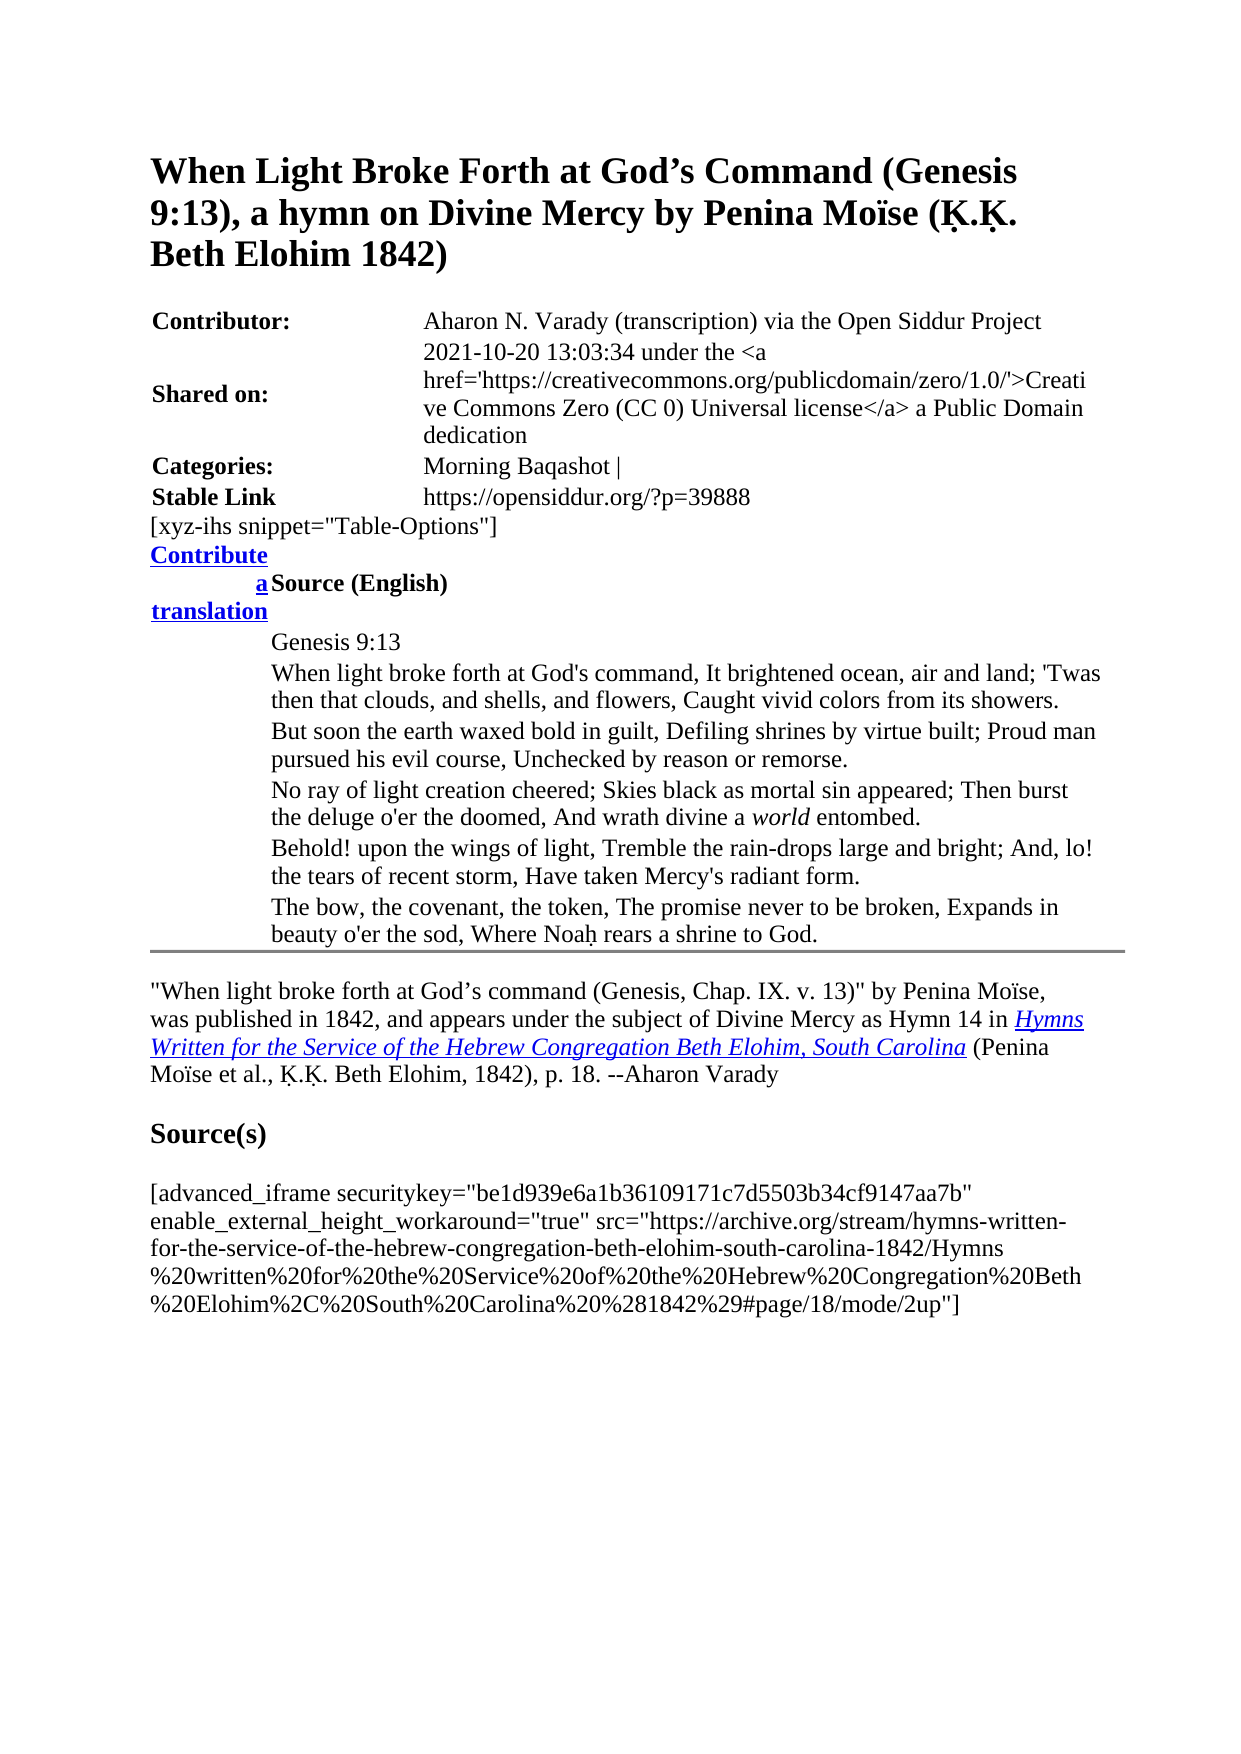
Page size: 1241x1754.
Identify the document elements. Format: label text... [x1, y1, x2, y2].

table_cell But soon the earth waxed bold in guilt, Defiling shrines by virtue built; Proud man pursued his evil course, Unchecked by reason or remorse. [269, 716, 1105, 774]
table_header Aharon N. Varady (transcription) via the Open Siddur Project [421, 306, 1090, 337]
table_header Source (English) [269, 540, 1105, 626]
table_cell [135, 716, 269, 774]
table_cell Categories: [150, 451, 421, 481]
subtitle When Light Broke Forth at God’s Command (Genesis 9:13), a hymn on Divine Mercy by Penina Moïse (Ḳ.Ḳ. Beth Elohim 1842) [150, 150, 1090, 275]
table_cell [135, 891, 269, 950]
table_header Contribute a translation [135, 540, 269, 626]
table_cell [135, 833, 269, 891]
text [advanced_iframe securitykey="be1d939e6a1b36109171c7d5503b34cf9147aa7b" enable_external_height_workaround="true" src="https://archive.org/stream/hymns-written-for-the-service-of-the-hebrew-congregation-beth-elohim-south-carolina-1842/Hymns%20written%20for%20the%20Service%20of%20the%20Hebrew%20Congregation%20Beth%20Elohim%2C%20South%20Carolina%20%281842%29#page/18/mode/2up"] [150, 1179, 1090, 1318]
table_cell https://opensiddur.org/?p=39888 [421, 481, 1090, 512]
table_cell Genesis 9:13 [269, 626, 1105, 657]
table_cell [135, 657, 269, 716]
table_cell Morning Baqashot | [421, 451, 1090, 481]
table_cell 2021-10-20 13:03:34 under the <a href='https://creativecommons.org/publicdomain/zero/1.0/'>Creative Commons Zero (CC 0) Universal license</a> a Public Domain dedication [421, 337, 1090, 451]
text [xyz-ihs snippet="Table-Options"] [150, 512, 1090, 540]
table_cell Behold! upon the wings of light, Tremble the rain-drops large and bright; And, lo! the tears of recent storm, Have taken Mercy's radiant form. [269, 833, 1105, 891]
table_header Contributor: [150, 306, 421, 337]
table_cell [135, 626, 269, 657]
table_cell When light broke forth at God's command, It brightened ocean, air and land; 'Twas then that clouds, and shells, and flowers, Caught vivid colors from its showers. [269, 657, 1105, 716]
table_cell No ray of light creation cheered; Skies black as mortal sin appeared; Then burst the deluge o'er the doomed, And wrath divine a world entombed. [269, 774, 1105, 833]
table_cell Stable Link [150, 481, 421, 512]
table_cell The bow, the covenant, the token, The promise never to be broken, Expands in beauty o'er the sod, Where Noaḥ rears a shrine to God. [269, 891, 1105, 949]
subtitle Source(s) [150, 1118, 1090, 1150]
text "When light broke forth at God’s command (Genesis, Chap. IX. v. 13)" by Penina Moïse, was published in 1842, and appears under the subject of Divine Mercy as Hymn 14 in Hymns Written for the Service of the Hebrew Congregation Beth Elohim, South Carolina (Penina Moïse et al., Ḳ.Ḳ. Beth Elohim, 1842), p. 18. --Aharon Varady [150, 977, 1090, 1088]
table_cell Shared on: [150, 337, 421, 451]
table_cell [135, 774, 269, 833]
